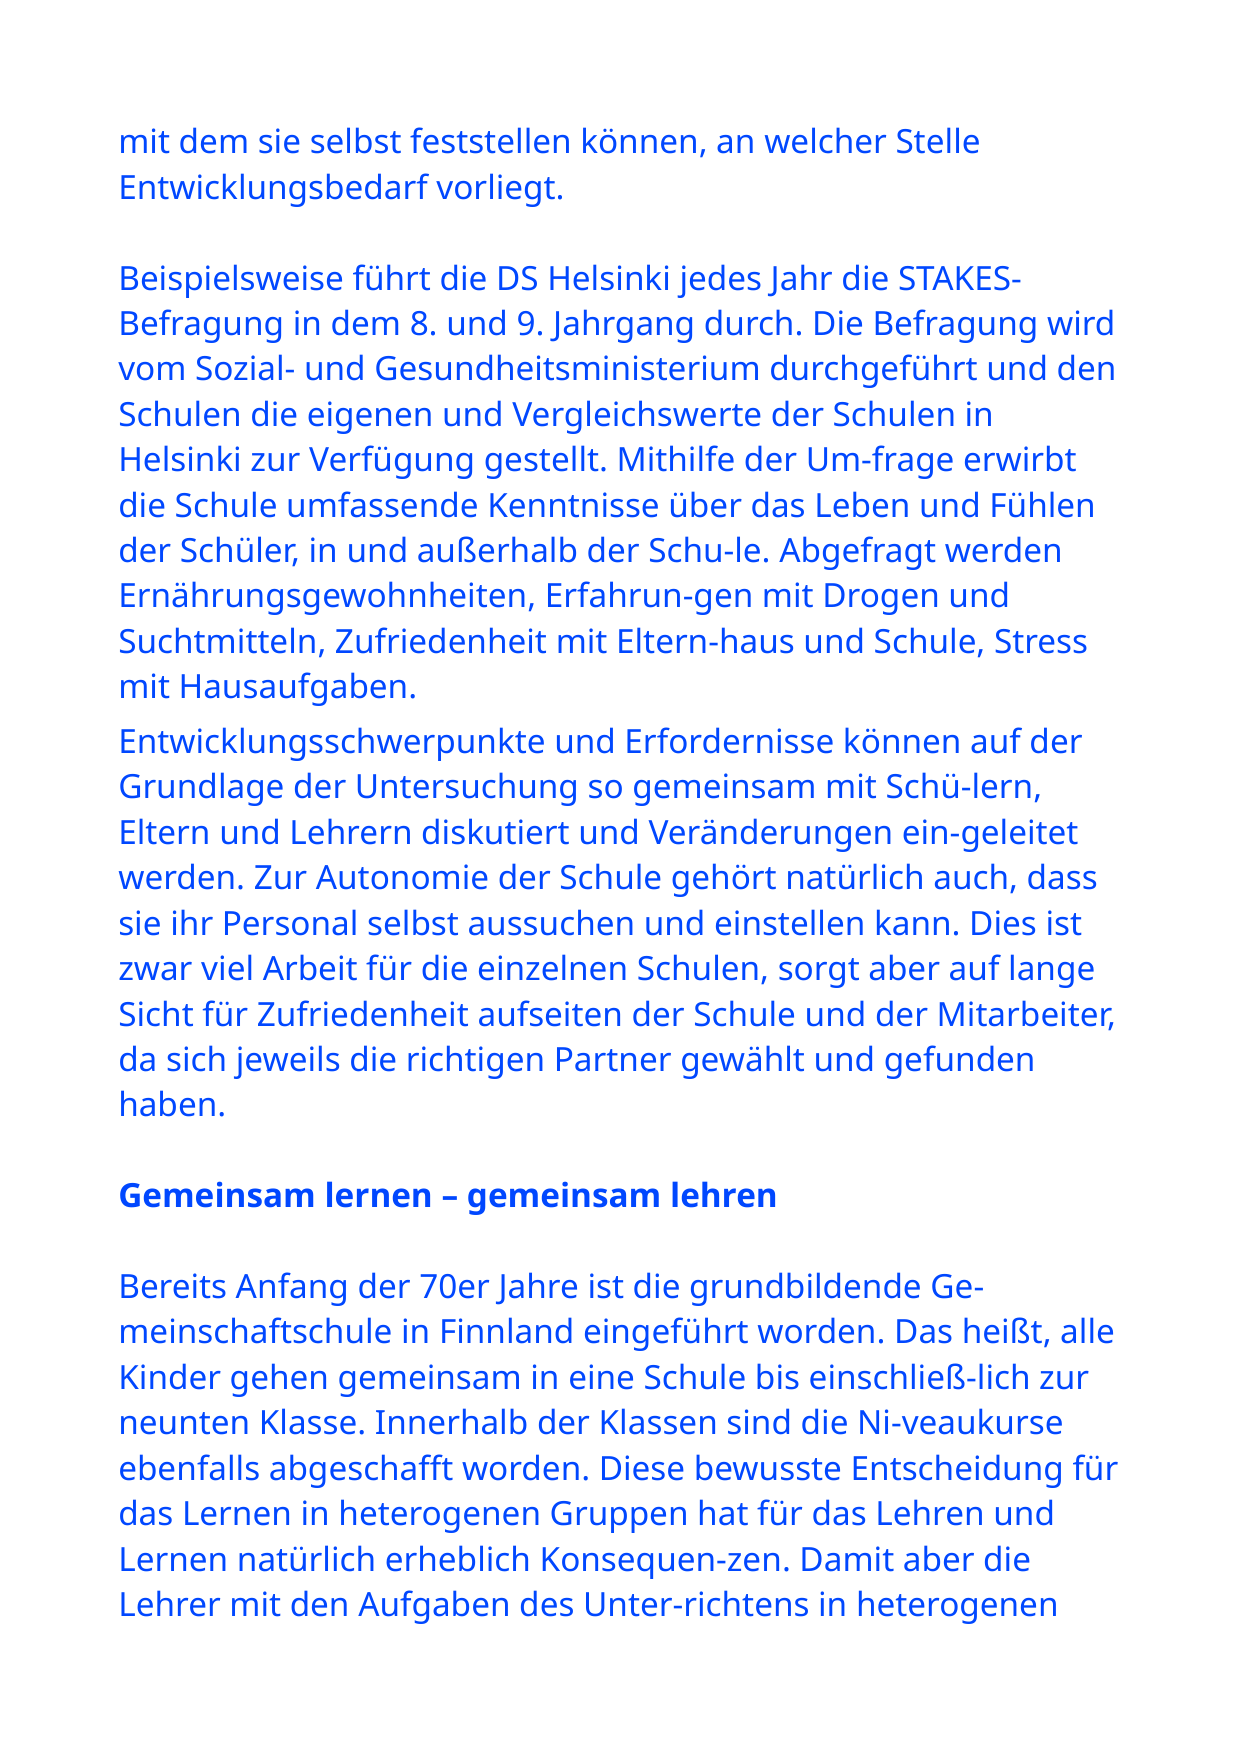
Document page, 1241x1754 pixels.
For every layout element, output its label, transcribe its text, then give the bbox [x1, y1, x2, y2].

text mit dem sie selbst feststellen können, an welcher Stelle Entwicklungsbedarf vorliegt. Beispielsweise führt die DS Helsinki jedes Jahr die STAKES-Befragung in dem 8. und 9. Jahrgang durch. Die Befragung wird vom Sozial- und Gesundheitsministerium durchgeführt und den Schulen die eigenen und Vergleichswerte der Schulen in Helsinki zur Verfügung gestellt. Mithilfe der Um-frage erwirbt die Schule umfassende Kenntnisse über das Leben und Fühlen der Schüler, in und außerhalb der Schu-le. Abgefragt werden Ernährungsgewohnheiten, Erfahrun-gen mit Drogen und Suchtmitteln, Zufriedenheit mit Eltern-haus und Schule, Stress mit Hausaufgaben. [118, 118, 1122, 708]
text Entwicklungsschwerpunkte und Erfordernisse können auf der Grundlage der Untersuchung so gemeinsam mit Schü-lern, Eltern und Lehrern diskutiert und Veränderungen ein-geleitet werden. Zur Autonomie der Schule gehört natürlich auch, dass sie ihr Personal selbst aussuchen und einstellen kann. Dies ist zwar viel Arbeit für die einzelnen Schulen, sorgt aber auf lange Sicht für Zufriedenheit aufseiten der Schule und der Mitarbeiter, da sich jeweils die richtigen Partner gewählt und gefunden haben. Gemeinsam lernen – gemeinsam lehren Bereits Anfang der 70er Jahre ist die grundbildende Ge-meinschaftschule in Finnland eingeführt worden. Das heißt, alle Kinder gehen gemeinsam in eine Schule bis einschließ-lich zur neunten Klasse. Innerhalb der Klassen sind die Ni-veaukurse ebenfalls abgeschafft worden. Diese bewusste Entscheidung für das Lernen in heterogenen Gruppen hat für das Lehren und Lernen natürlich erheblich Konsequen-zen. Damit aber die Lehrer mit den Aufgaben des Unter-richtens in heterogenen [118, 718, 1122, 1626]
